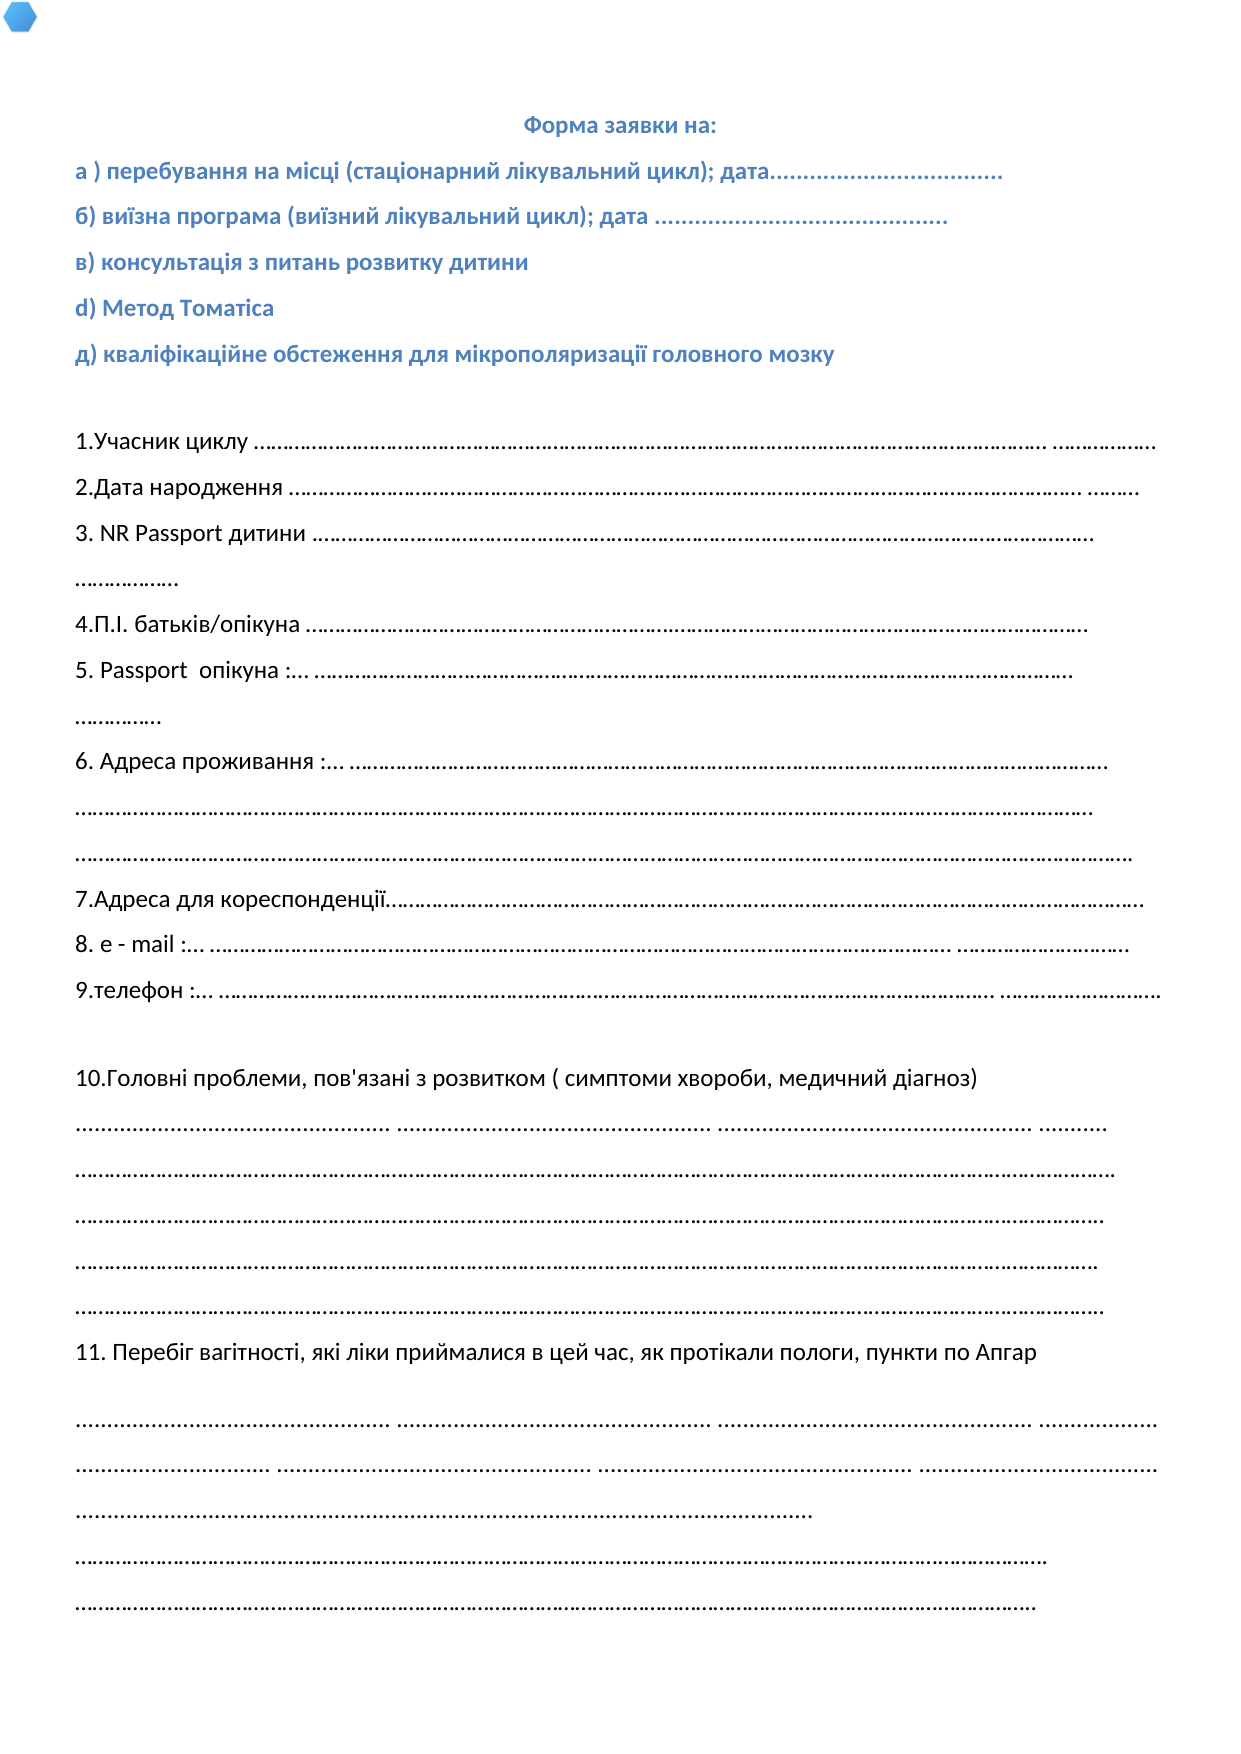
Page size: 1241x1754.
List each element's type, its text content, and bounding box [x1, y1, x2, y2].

text 1.Учасник циклу ………………………………………………………………………………………………………………………… ……………… [75, 425, 1165, 456]
text 7.Адреса для кореспонденції…………………………………………………………………………………………………………………… [75, 883, 1165, 913]
text 6. Адреса проживання :… …………………………………………………………………………………………………………………… [75, 746, 1165, 776]
text в) консультація з питань розвитку дитини [75, 246, 1165, 277]
text 3. NR Passport дитини .……………………………………………………………………………………………………………………… ……………… [75, 517, 1165, 593]
text д) кваліфікаційне обстеження для мікрополяризації головного мозку [75, 338, 1165, 368]
text d) Метод Томатіса [75, 292, 1165, 322]
text 5. Passport опікуна :… …………………………………………………………………………………………………………………… …………… [75, 654, 1165, 730]
text 9.телефон :… ……………………………………………………………………………………………………………………… ………………………. [75, 974, 1165, 1005]
text 10.Головні проблеми, пов'язані з розвитком ( симптоми хвороби, медичний діагноз) [75, 1062, 1165, 1092]
text б) виїзна програма (виїзний лікувальний цикл); дата ............................................ [75, 201, 1165, 231]
text 2.Дата народження ………………………………………………………………………………………………………………………… ……… [75, 471, 1165, 502]
list 11. Перебіг вагітності, які ліки приймалися в цей час, як протікали пологи, пункти по Апгар [75, 1336, 1165, 1367]
text ………………………………………………………………………………………………………………………………………………………………. …………………………………………………………………………………………………………………………………………………………….. ……………………………………………………………………………………………………………………………………………………………. …………………………………………………………………………………………………………………………………………………………….. [75, 1153, 1165, 1321]
text .................................................. .................................................. .................................................. ........... [75, 1108, 1165, 1138]
text ……………………………………………………………………………………………………………………………………………………. ………………………………………………………………………………………………………………………………………………….. [75, 1540, 1165, 1616]
text Форма заявки на: [75, 109, 1165, 139]
text 4.П.І. батькiв/опікуна ……………………………………………………….……………………………………………………………… [75, 608, 1165, 639]
text 8. e - mail :… ………………………………………………………………………………………………………………… ………………………… [75, 928, 1165, 959]
text …………………………………………………………………………………………………………………………………………………………… …………………………………………………………………………………………………………………………………………………………………. [75, 791, 1165, 867]
picture [0, 0, 41, 36]
text .................................................. .................................................. .................................................. .................................................. .................................................. .................................................. ........................................................................................................................................................... [75, 1403, 1165, 1525]
text a ) перебування на місці (стаціонарний лікувальний цикл); дата................................... [75, 155, 1165, 185]
